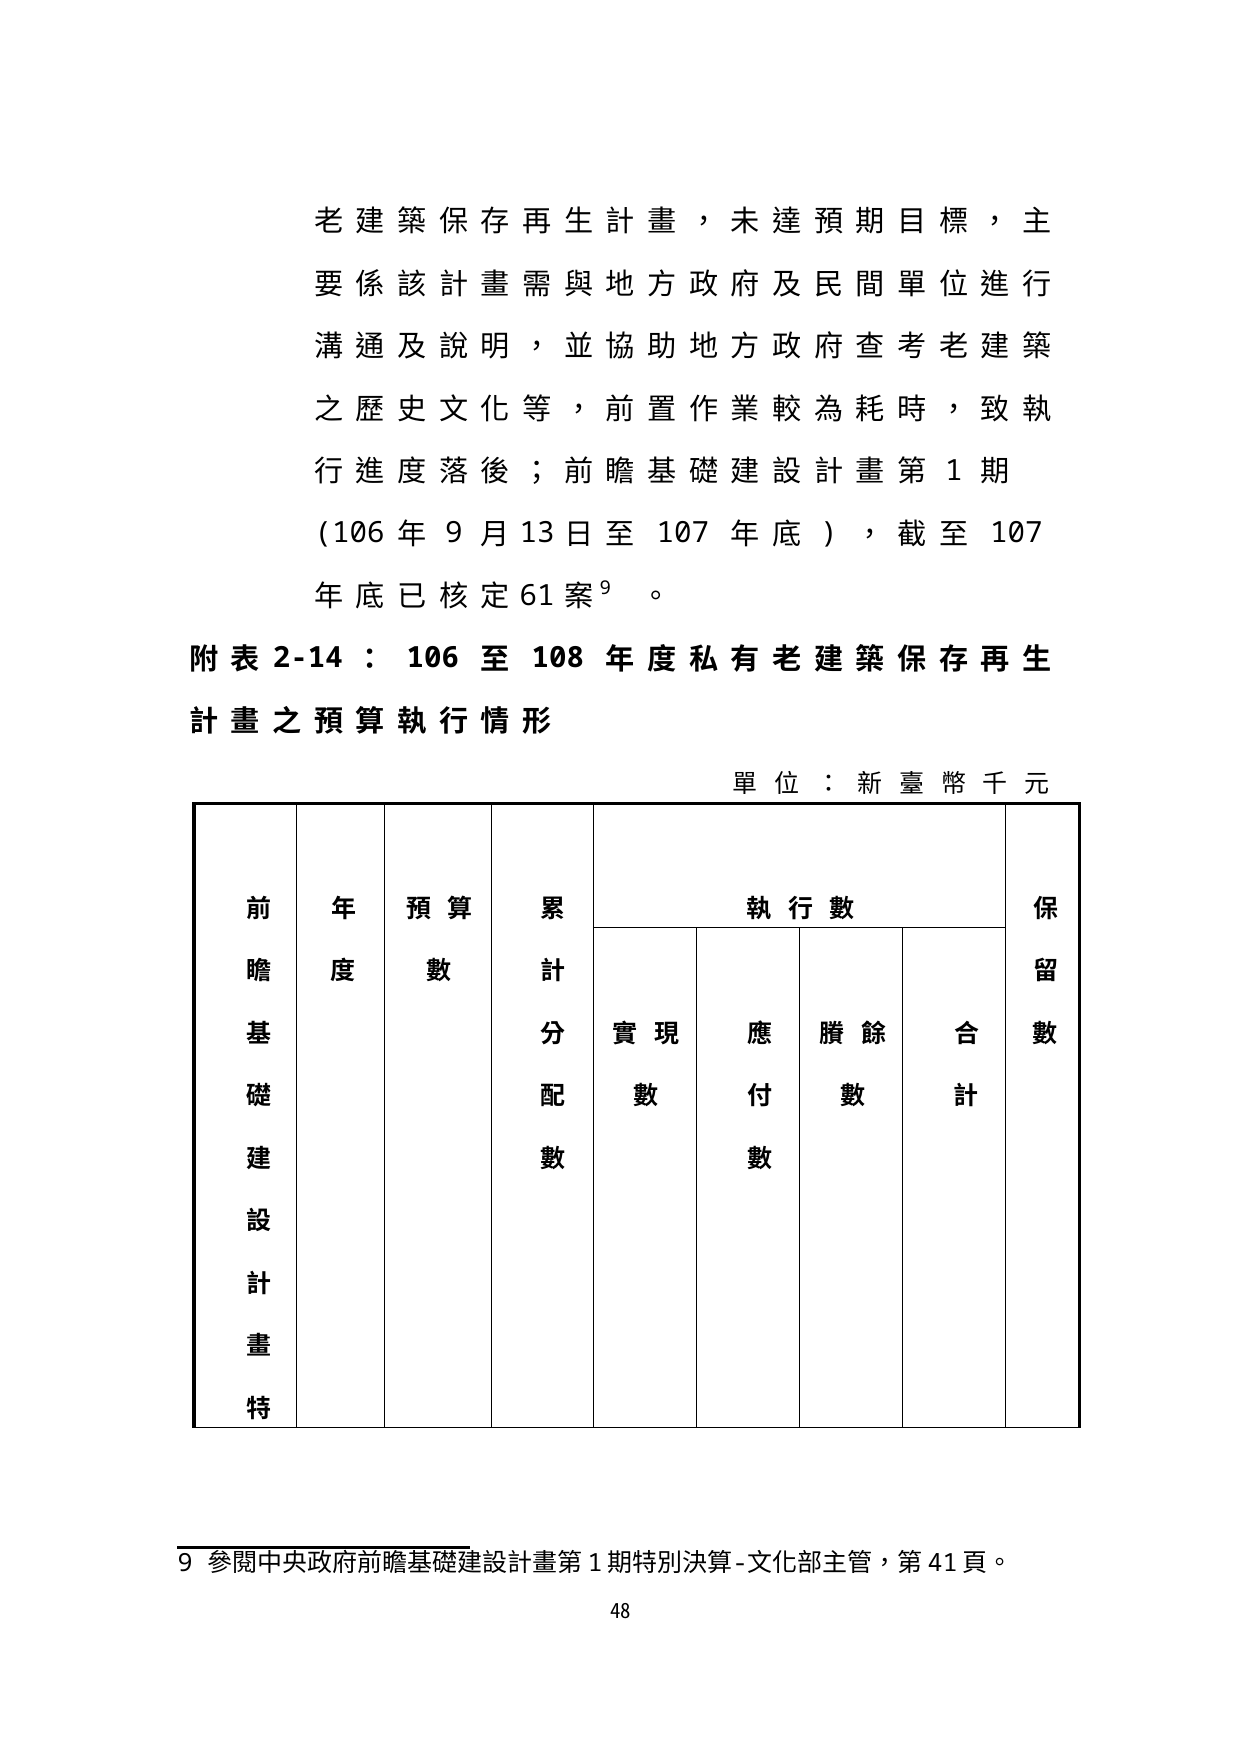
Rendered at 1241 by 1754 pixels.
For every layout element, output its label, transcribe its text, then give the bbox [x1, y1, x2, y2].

text 單位：新臺幣千元 [242, 740, 1058, 802]
table_header 預算數 [385, 805, 491, 1427]
table_cell 實現數 [594, 928, 696, 1427]
table_header 累 計 分配數 [492, 805, 593, 1427]
table_cell 賸餘數 [800, 928, 902, 1427]
text 參閱中央政府前瞻基礎建設計畫第1期特別決算-文化部主管，第41頁。 [177, 1548, 1063, 1577]
table_header 保留數 [1006, 805, 1078, 1427]
table_cell 應付數 [697, 928, 799, 1427]
text 老建築保存再生計畫，未達預期目標，主要係該計畫需與地方政府及民間單位進行溝通及說明，並協助地方政府查考老建築之歷史文化等，前置作業較為耗時，致執行進度落後；前瞻基礎建設計畫第1期(106年9月13日至107年底)，截至107年底已核定61案。 [301, 177, 1058, 615]
table_header 前瞻基礎建設計畫特別預算 [196, 805, 296, 1427]
table_header 執行數 [594, 805, 1005, 927]
text 附表2-14：106至108年度私有老建築保存再生計畫之預算執行情形 [183, 615, 1058, 740]
table_cell 合 計 [903, 928, 1005, 1427]
table_header 年 度 [297, 805, 384, 1427]
